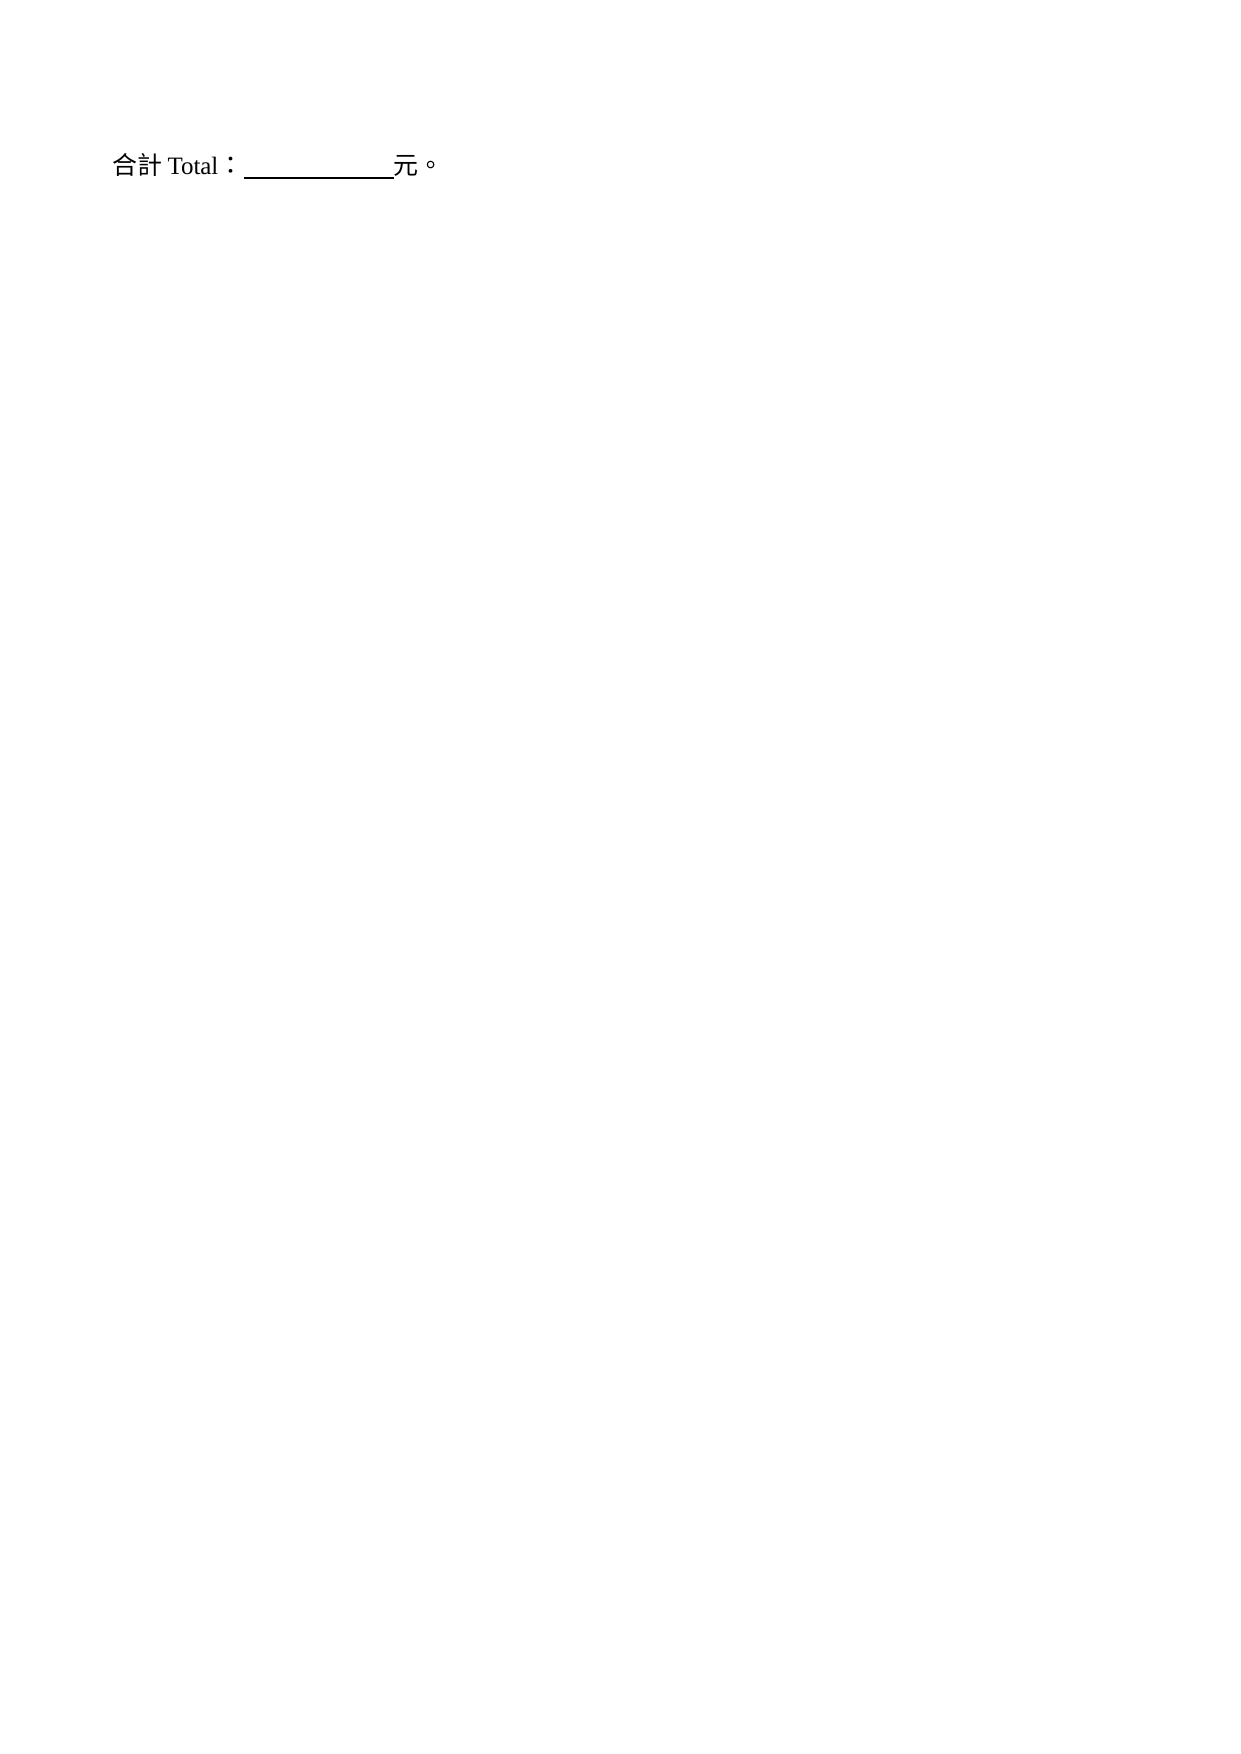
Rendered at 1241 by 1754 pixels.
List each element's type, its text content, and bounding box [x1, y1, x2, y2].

text 合計Total： 元。 [112, 122, 1128, 185]
